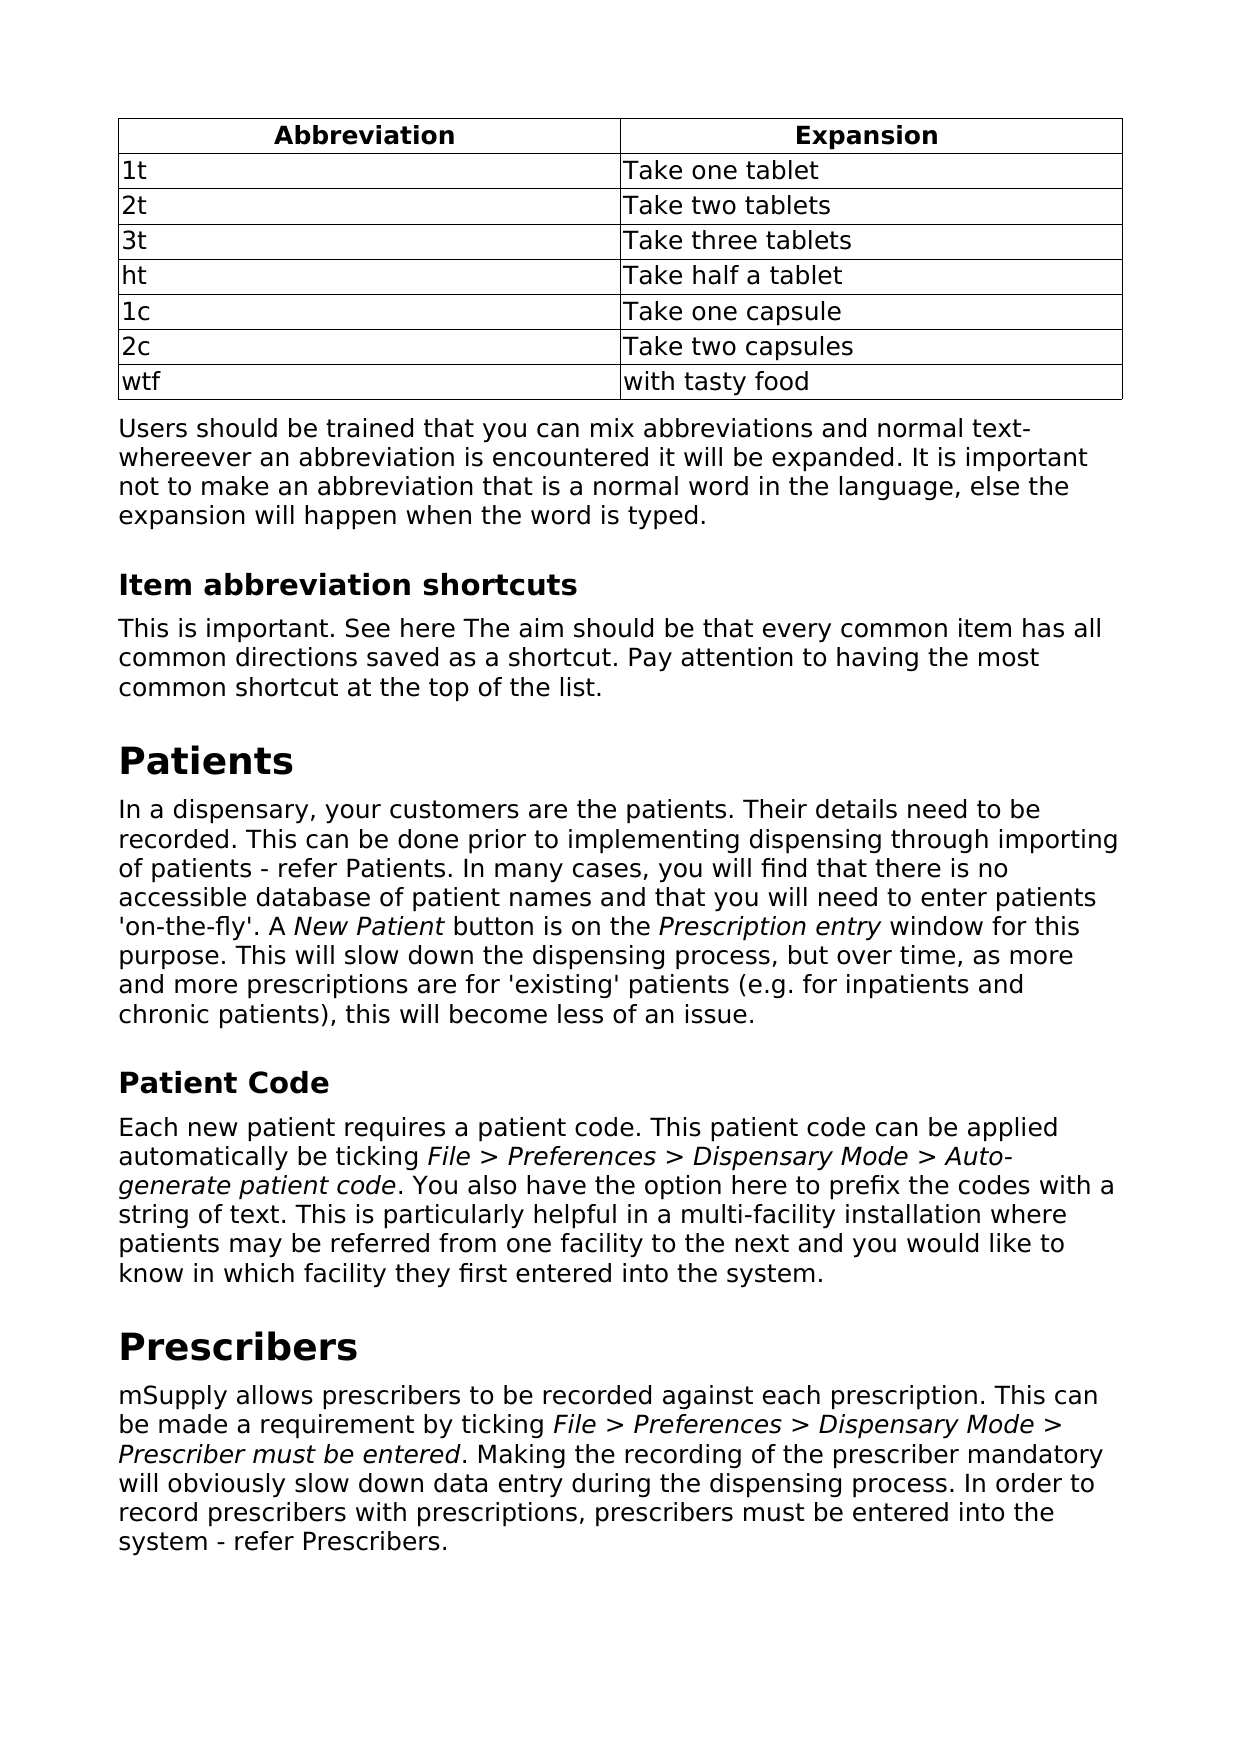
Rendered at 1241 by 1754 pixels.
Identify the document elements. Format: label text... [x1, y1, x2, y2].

table_cell Take three tablets [621, 225, 1122, 258]
subtitle Patient Code [118, 1066, 1122, 1100]
table_cell Take one tablet [621, 154, 1122, 188]
text Users should be trained that you can mix abbreviations and normal text- whereever an abbreviation is encountered it will be expanded. It is important not to make an abbreviation that is a normal word in the language, else the expansion will happen when the word is typed. [118, 414, 1122, 531]
text This is important. See here The aim should be that every common item has all common directions saved as a shortcut. Pay attention to having the most common shortcut at the top of the list. [118, 614, 1122, 702]
table_header Expansion [621, 119, 1122, 153]
subtitle Prescribers [118, 1325, 1122, 1369]
table_header Abbreviation [119, 119, 620, 153]
table_cell 1c [119, 295, 620, 329]
table_cell with tasty food [621, 365, 1122, 399]
subtitle Item abbreviation shortcuts [118, 568, 1122, 602]
table_cell 1t [119, 154, 620, 188]
table_cell Take one capsule [621, 295, 1122, 329]
table_cell ht [119, 260, 620, 294]
table_cell Take two tablets [621, 189, 1122, 223]
table_cell 3t [119, 225, 620, 258]
table_cell 2c [119, 330, 620, 364]
text In a dispensary, your customers are the patients. Their details need to be recorded. This can be done prior to implementing dispensing through importing of patients - refer Patients. In many cases, you will find that there is no accessible database of patient names and that you will need to enter patients 'on-the-fly'. A New Patient button is on the Prescription entry window for this purpose. This will slow down the dispensing process, but over time, as more and more prescriptions are for 'existing' patients (e.g. for inpatients and chronic patients), this will become less of an issue. [118, 796, 1122, 1029]
table_cell Take two capsules [621, 330, 1122, 364]
text Each new patient requires a patient code. This patient code can be applied automatically be ticking File > Preferences > Dispensary Mode > Auto-generate patient code. You also have the option here to prefix the codes with a string of text. This is particularly helpful in a multi-facility installation where patients may be referred from one facility to the next and you would like to know in which facility they first entered into the system. [118, 1113, 1122, 1288]
table_cell 2t [119, 189, 620, 223]
table_cell wtf [119, 365, 620, 399]
subtitle Patients [118, 739, 1122, 783]
text mSupply allows prescribers to be recorded against each prescription. This can be made a requirement by ticking File > Preferences > Dispensary Mode > Prescriber must be entered. Making the recording of the prescriber mandatory will obviously slow down data entry during the dispensing process. In order to record prescribers with prescriptions, prescribers must be entered into the system - refer Prescribers. [118, 1382, 1122, 1557]
table_cell Take half a tablet [621, 260, 1122, 294]
